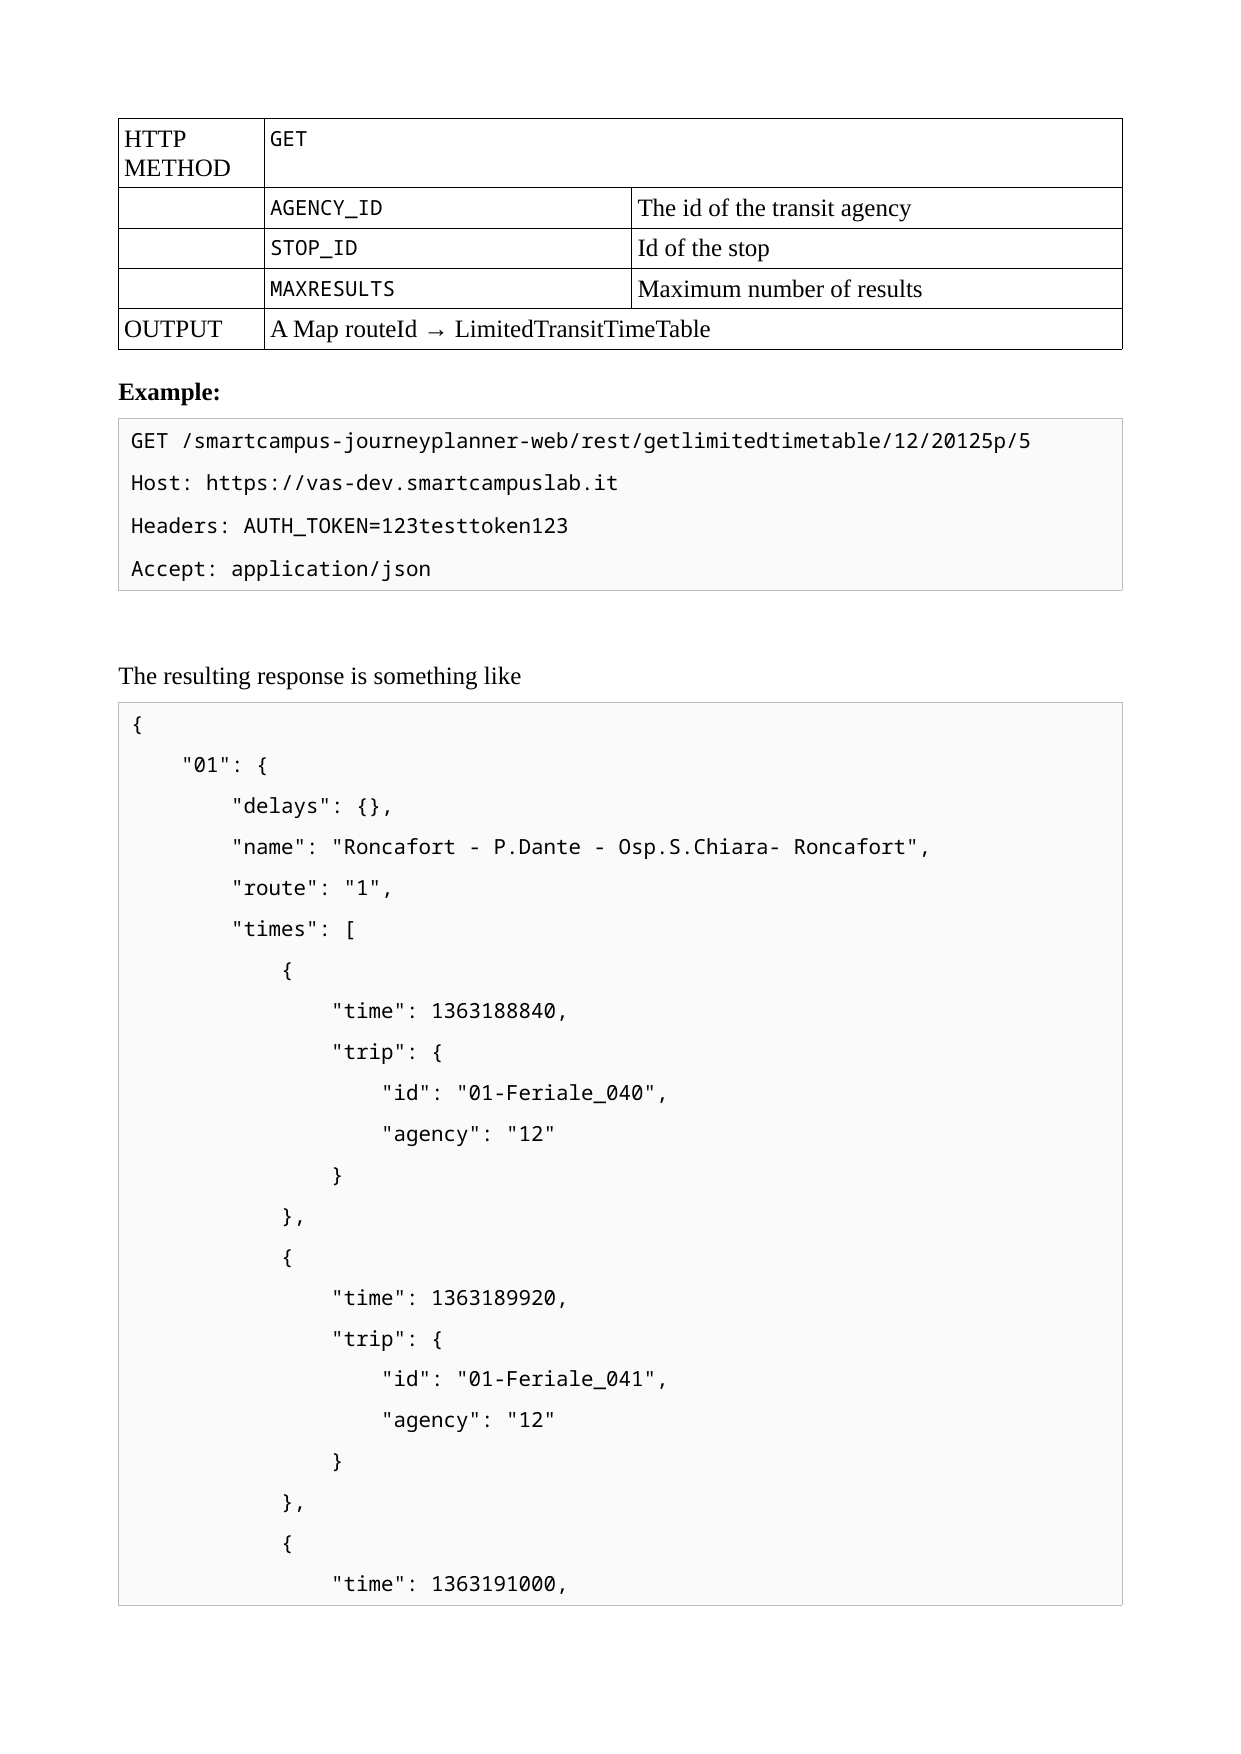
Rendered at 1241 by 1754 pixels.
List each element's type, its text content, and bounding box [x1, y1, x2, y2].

text }, [119, 1193, 1122, 1229]
text "agency": "12" [119, 1398, 1122, 1434]
table_cell The id of the transit agency [632, 188, 1122, 227]
table_cell AGENCY_ID [265, 188, 631, 227]
text Example: [118, 377, 1122, 406]
table_cell A Map routeId → LimitedTransitTimeTable [265, 309, 1122, 348]
text GET /smartcampus-journeyplanner-web/rest/getlimitedtimetable/12/20125p/5 [119, 419, 1122, 454]
table_cell [119, 188, 264, 227]
table_cell HTTP METHOD [119, 119, 264, 187]
text } [119, 1439, 1122, 1475]
text "delays": {}, [119, 784, 1122, 820]
text "trip": { [119, 1029, 1122, 1066]
table_cell Maximum number of results [632, 269, 1122, 308]
table_cell [119, 229, 264, 268]
table_cell OUTPUT [119, 309, 264, 348]
text "time": 1363189920, [119, 1275, 1122, 1311]
text "01": { [119, 743, 1122, 779]
text "id": "01-Feriale_040", [119, 1070, 1122, 1106]
text Accept: application/json [119, 546, 1122, 590]
text "times": [ [119, 907, 1122, 943]
text }, [119, 1480, 1122, 1516]
text The resulting response is something like [118, 661, 1122, 689]
text "agency": "12" [119, 1111, 1122, 1147]
table_cell MAXRESULTS [265, 269, 631, 308]
text "route": "1", [119, 866, 1122, 902]
text "id": "01-Feriale_041", [119, 1357, 1122, 1393]
text { [119, 948, 1122, 984]
text "time": 1363188840, [119, 988, 1122, 1024]
text } [119, 1152, 1122, 1188]
table_cell GET [265, 119, 1122, 187]
table_cell [119, 269, 264, 308]
text { [119, 703, 1122, 738]
table_cell Id of the stop [632, 229, 1122, 268]
text Host: https://vas-dev.smartcampuslab.it [119, 461, 1122, 497]
table_cell STOP_ID [265, 229, 631, 268]
text { [119, 1521, 1122, 1557]
text "name": "Roncafort - P.Dante - Osp.S.Chiara- Roncafort", [119, 825, 1122, 861]
text "time": 1363191000, [119, 1562, 1122, 1605]
text { [119, 1234, 1122, 1270]
text "trip": { [119, 1316, 1122, 1352]
text Headers: AUTH_TOKEN=123testtoken123 [119, 503, 1122, 539]
